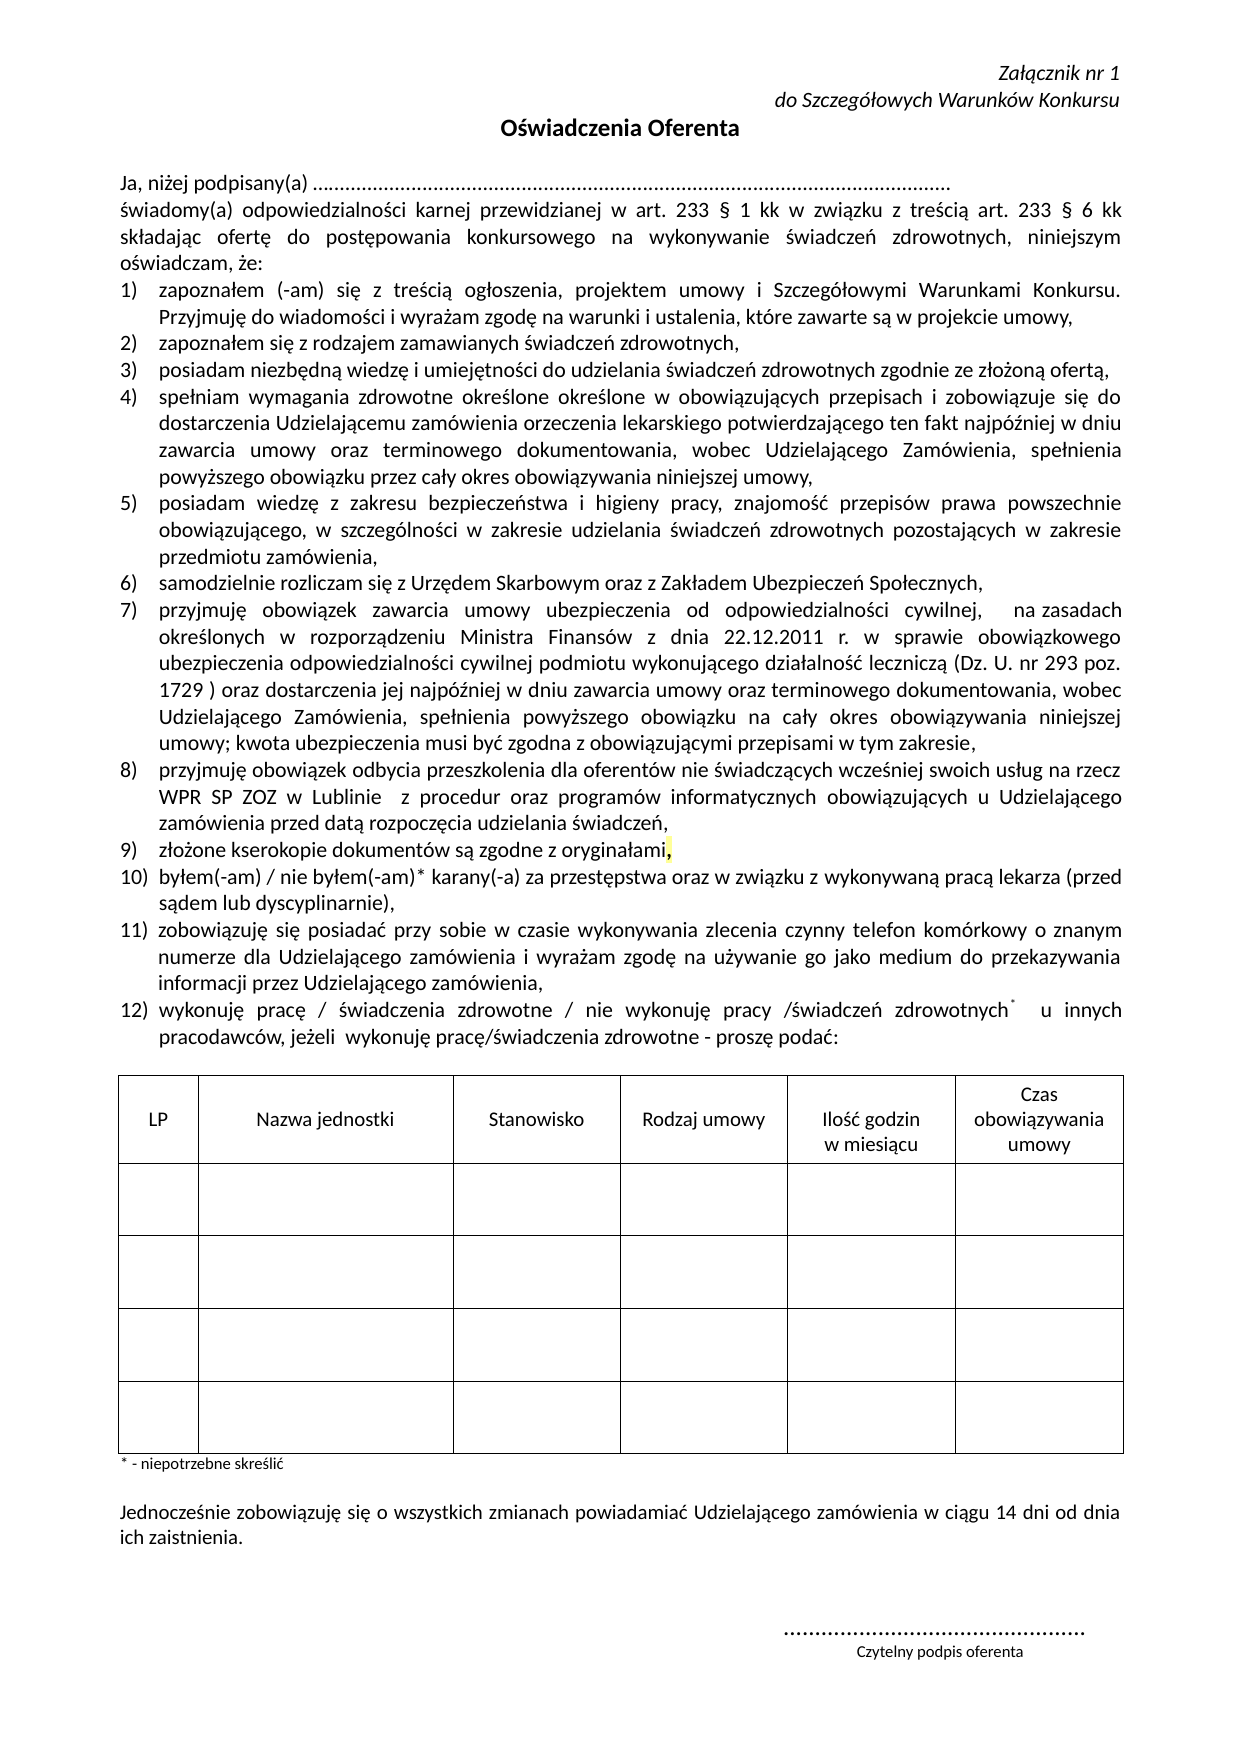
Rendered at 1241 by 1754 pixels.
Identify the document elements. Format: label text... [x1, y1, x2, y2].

list zapoznałem (-am) się z treścią ogłoszenia, projektem umowy i Szczegółowymi Warunkami Konkursu. Przyjmuję do wiadomości i wyrażam zgodę na warunki i ustalenia, które zawarte są w projekcie umowy, [120, 276, 1122, 329]
list spełniam wymagania zdrowotne określone określone w obowiązujących przepisach i zobowiązuje się do dostarczenia Udzielającemu zamówienia orzeczenia lekarskiego potwierdzającego ten fakt najpóźniej w dniu zawarcia umowy oraz terminowego dokumentowania, wobec Udzielającego Zamówienia, spełnienia powyższego obowiązku przez cały okres obowiązywania niniejszej umowy, [120, 383, 1122, 489]
text Jednocześnie zobowiązuję się o wszystkich zmianach powiadamiać Udzielającego zamówienia w ciągu 14 dni od dnia ich zaistnienia. [119, 1499, 1122, 1550]
table_cell [621, 1236, 787, 1308]
table_cell [199, 1309, 453, 1381]
table_cell [454, 1309, 620, 1381]
text * - niepotrzebne skreślić [120, 1454, 1122, 1474]
table_cell [788, 1382, 955, 1453]
list przyjmuję obowiązek zawarcia umowy ubezpieczenia od odpowiedzialności cywilnej, na zasadach określonych w rozporządzeniu Ministra Finansów z dnia 22.12.2011 r. w sprawie obowiązkowego ubezpieczenia odpowiedzialności cywilnej podmiotu wykonującego działalność leczniczą (Dz. U. nr 293 poz. 1729 ) oraz dostarczenia jej najpóźniej w dniu zawarcia umowy oraz terminowego dokumentowania, wobec Udzielającego Zamówienia, spełnienia powyższego obowiązku na cały okres obowiązywania niniejszej umowy; kwota ubezpieczenia musi być zgodna z obowiązującymi przepisami w tym zakresie, [120, 596, 1122, 756]
table_cell [199, 1164, 453, 1235]
table_cell [119, 1164, 198, 1235]
table_cell [621, 1309, 787, 1381]
table_cell [956, 1236, 1123, 1308]
text ................................................ [118, 1611, 1122, 1641]
table_cell [788, 1309, 955, 1381]
table_cell [956, 1382, 1123, 1453]
list zobowiązuję się posiadać przy sobie w czasie wykonywania zlecenia czynny telefon komórkowy o znanym numerze dla Udzielającego zamówienia i wyrażam zgodę na używanie go jako medium do przekazywania informacji przez Udzielającego zamówienia, [119, 916, 1122, 996]
table_cell [199, 1382, 453, 1453]
table_cell [119, 1382, 198, 1453]
table_cell [199, 1236, 453, 1308]
table_cell [119, 1309, 198, 1381]
text Ja, niżej podpisany(a) …................................................................................................................. [120, 169, 1122, 196]
list wykonuję pracę / świadczenia zdrowotne / nie wykonuję pracy /świadczeń zdrowotnych* u innych pracodawców, jeżeli wykonuję pracę/świadczenia zdrowotne - proszę podać: [120, 996, 1122, 1049]
table_cell [454, 1382, 620, 1453]
list posiadam wiedzę z zakresu bezpieczeństwa i higieny pracy, znajomość przepisów prawa powszechnie obowiązującego, w szczególności w zakresie udzielania świadczeń zdrowotnych pozostających w zakresie przedmiotu zamówienia, [120, 489, 1122, 569]
text do Szczegółowych Warunków Konkursu [118, 86, 1122, 112]
table_header Rodzaj umowy [621, 1076, 787, 1163]
table_cell [956, 1164, 1123, 1235]
table_header Nazwa jednostki [199, 1076, 453, 1163]
list byłem(-am) / nie byłem(-am)* karany(-a) za przestępstwa oraz w związku z wykonywaną pracą lekarza (przed sądem lub dyscyplinarnie), [120, 863, 1122, 916]
table_cell [454, 1236, 620, 1308]
list przyjmuję obowiązek odbycia przeszkolenia dla oferentów nie świadczących wcześniej swoich usług na rzecz WPR SP ZOZ w Lublinie z procedur oraz programów informatycznych obowiązujących u Udzielającego zamówienia przed datą rozpoczęcia udzielania świadczeń, [120, 756, 1122, 836]
list zapoznałem się z rodzajem zamawianych świadczeń zdrowotnych, [120, 329, 1122, 356]
table_cell [454, 1164, 620, 1235]
text Czytelny podpis oferenta [118, 1641, 1122, 1662]
table_header Ilość godzin w miesiącu [788, 1076, 955, 1163]
table_cell [119, 1236, 198, 1308]
list złożone kserokopie dokumentów są zgodne z oryginałami, [120, 836, 1122, 863]
table_cell [956, 1309, 1123, 1381]
table_cell [621, 1164, 787, 1235]
table_header Stanowisko [454, 1076, 620, 1163]
table_cell [788, 1236, 955, 1308]
table_cell [788, 1164, 955, 1235]
list posiadam niezbędną wiedzę i umiejętności do udzielania świadczeń zdrowotnych zgodnie ze złożoną ofertą, [120, 356, 1122, 383]
text Oświadczenia Oferenta [118, 112, 1122, 143]
text Załącznik nr 1 [118, 59, 1122, 86]
table_header Czas obowiązywania umowy [956, 1076, 1123, 1163]
table_header LP [119, 1076, 198, 1163]
list samodzielnie rozliczam się z Urzędem Skarbowym oraz z Zakładem Ubezpieczeń Społecznych, [120, 569, 1122, 596]
table_cell [621, 1382, 787, 1453]
text świadomy(a) odpowiedzialności karnej przewidzianej w art. 233 § 1 kk w związku z treścią art. 233 § 6 kk składając ofertę do postępowania konkursowego na wykonywanie świadczeń zdrowotnych, niniejszym oświadczam, że: [120, 196, 1122, 276]
